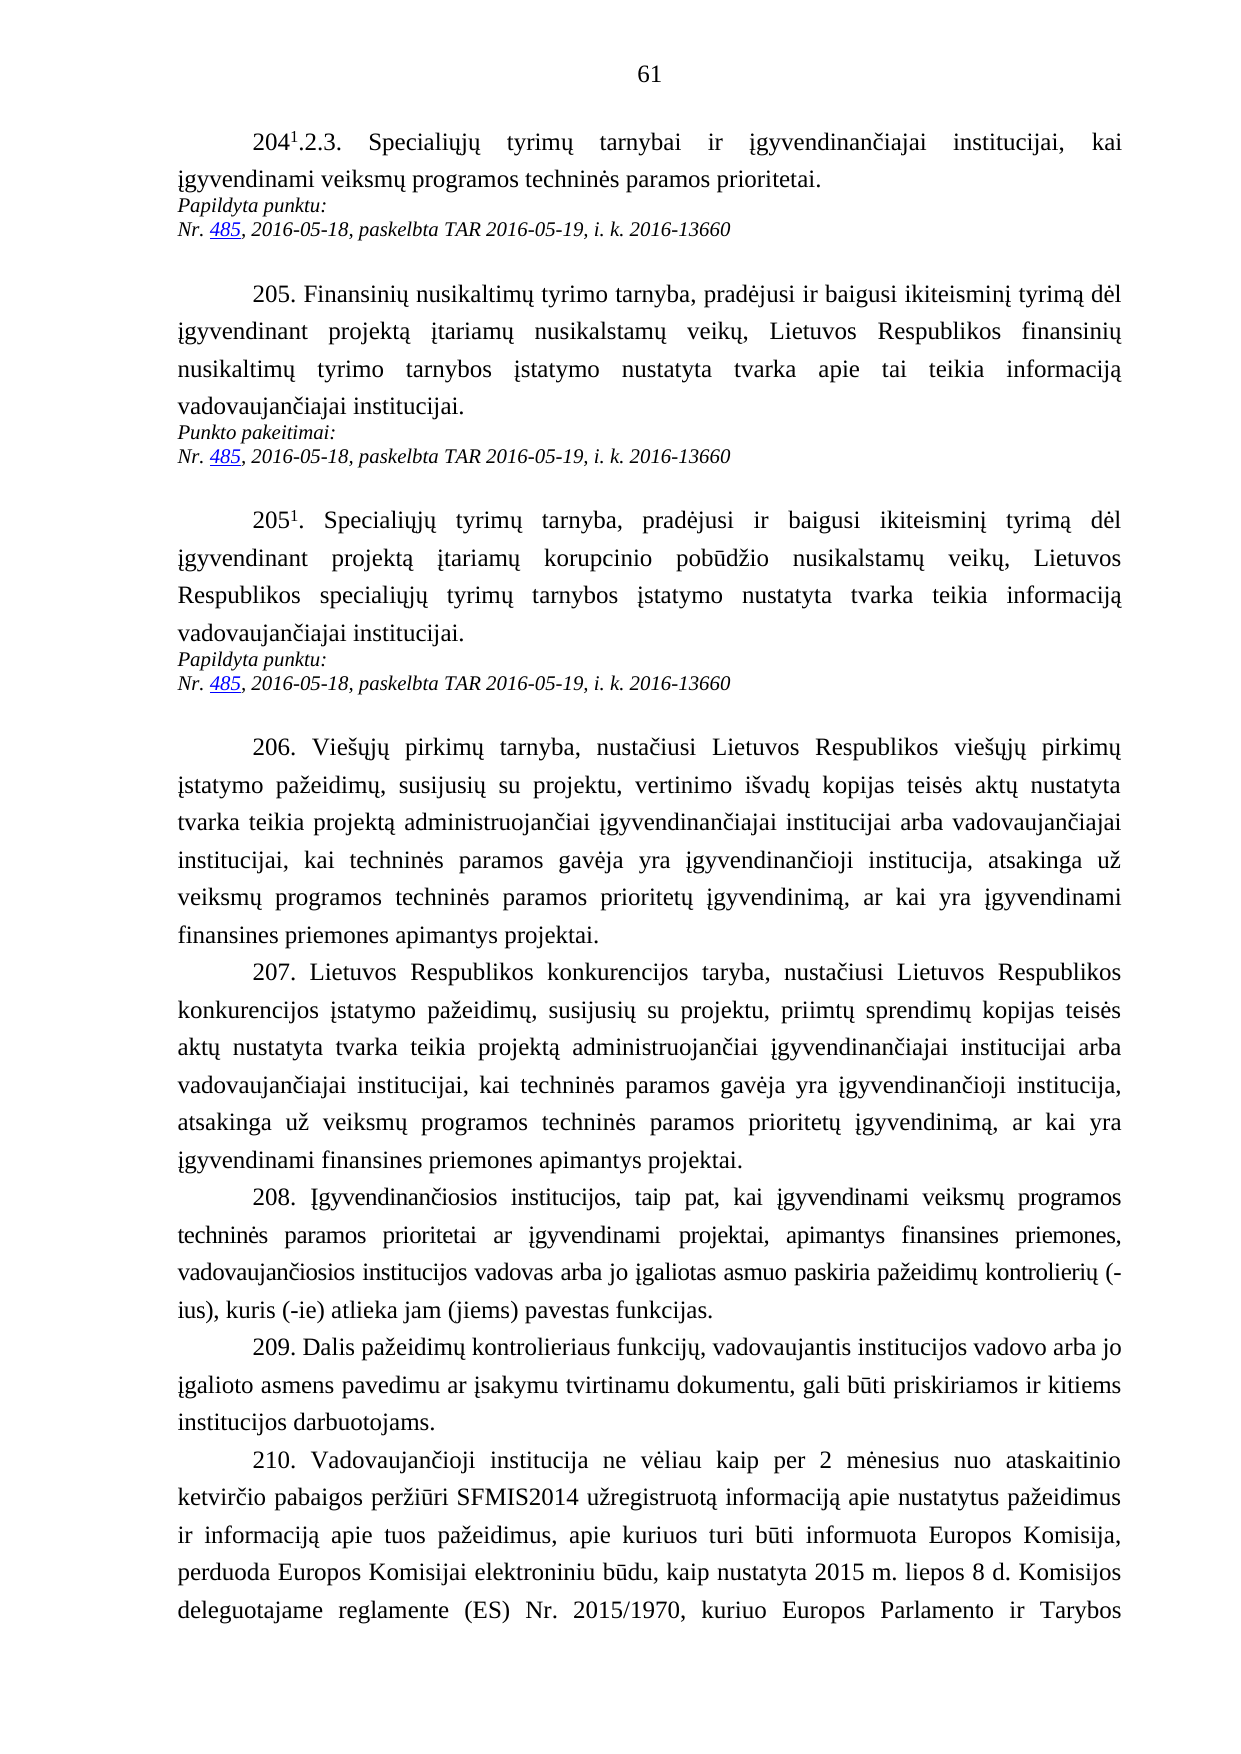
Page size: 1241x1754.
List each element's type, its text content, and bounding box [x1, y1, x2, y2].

text Papildyta punktu: [177, 193, 1122, 217]
text 210. Vadovaujančioji institucija ne vėliau kaip per 2 mėnesius nuo ataskaitinio ketvirčio pabaigos peržiūri SFMIS2014 užregistruotą informaciją apie nustatytus pažeidimus ir informaciją apie tuos pažeidimus, apie kuriuos turi būti informuota Europos Komisija, perduoda Europos Komisijai elektroniniu būdu, kaip nustatyta 2015 m. liepos 8 d. Komisijos deleguotajame reglamente (ES) Nr. 2015/1970, kuriuo Europos Parlamento ir Tarybos [177, 1436, 1122, 1624]
text 206. Viešųjų pirkimų tarnyba, nustačiusi Lietuvos Respublikos viešųjų pirkimų įstatymo pažeidimų, susijusių su projektu, vertinimo išvadų kopijas teisės aktų nustatyta tvarka teikia projektą administruojančiai įgyvendinančiajai institucijai arba vadovaujančiajai institucijai, kai techninės paramos gavėja yra įgyvendinančioji institucija, atsakinga už veiksmų programos techninės paramos prioritetų įgyvendinimą, ar kai yra įgyvendinami finansines priemones apimantys projektai. [177, 724, 1122, 949]
text 2041.2.3. Specialiųjų tyrimų tarnybai ir įgyvendinančiajai institucijai, kai įgyvendinami veiksmų programos techninės paramos prioritetai. [177, 118, 1122, 193]
text 209. Dalis pažeidimų kontrolieriaus funkcijų, vadovaujantis institucijos vadovo arba jo įgalioto asmens pavedimu ar įsakymu tvirtinamu dokumentu, gali būti priskiriamos ir kitiems institucijos darbuotojams. [177, 1324, 1122, 1436]
text Punkto pakeitimai: [177, 420, 1122, 444]
text 208. Įgyvendinančiosios institucijos, taip pat, kai įgyvendinami veiksmų programos techninės paramos prioritetai ar įgyvendinami projektai, apimantys finansines priemones, vadovaujančiosios institucijos vadovas arba jo įgaliotas asmuo paskiria pažeidimų kontrolierių (-ius), kuris (-ie) atlieka jam (jiems) pavestas funkcijas. [177, 1174, 1122, 1324]
text Nr. 485, 2016-05-18, paskelbta TAR 2016-05-19, i. k. 2016-13660 [177, 444, 1122, 468]
text 2051. Specialiųjų tyrimų tarnyba, pradėjusi ir baigusi ikiteisminį tyrimą dėl įgyvendinant projektą įtariamų korupcinio pobūdžio nusikalstamų veikų, Lietuvos Respublikos specialiųjų tyrimų tarnybos įstatymo nustatyta tvarka teikia informaciją vadovaujančiajai institucijai. [177, 497, 1122, 647]
text Nr. 485, 2016-05-18, paskelbta TAR 2016-05-19, i. k. 2016-13660 [177, 671, 1122, 695]
text Papildyta punktu: [177, 647, 1122, 671]
text 205. Finansinių nusikaltimų tyrimo tarnyba, pradėjusi ir baigusi ikiteisminį tyrimą dėl įgyvendinant projektą įtariamų nusikalstamų veikų, Lietuvos Respublikos finansinių nusikaltimų tyrimo tarnybos įstatymo nustatyta tvarka apie tai teikia informaciją vadovaujančiajai institucijai. [177, 270, 1122, 420]
text 207. Lietuvos Respublikos konkurencijos taryba, nustačiusi Lietuvos Respublikos konkurencijos įstatymo pažeidimų, susijusių su projektu, priimtų sprendimų kopijas teisės aktų nustatyta tvarka teikia projektą administruojančiai įgyvendinančiajai institucijai arba vadovaujančiajai institucijai, kai techninės paramos gavėja yra įgyvendinančioji institucija, atsakinga už veiksmų programos techninės paramos prioritetų įgyvendinimą, ar kai yra įgyvendinami finansines priemones apimantys projektai. [177, 949, 1122, 1174]
text Nr. 485, 2016-05-18, paskelbta TAR 2016-05-19, i. k. 2016-13660 [177, 217, 1122, 241]
